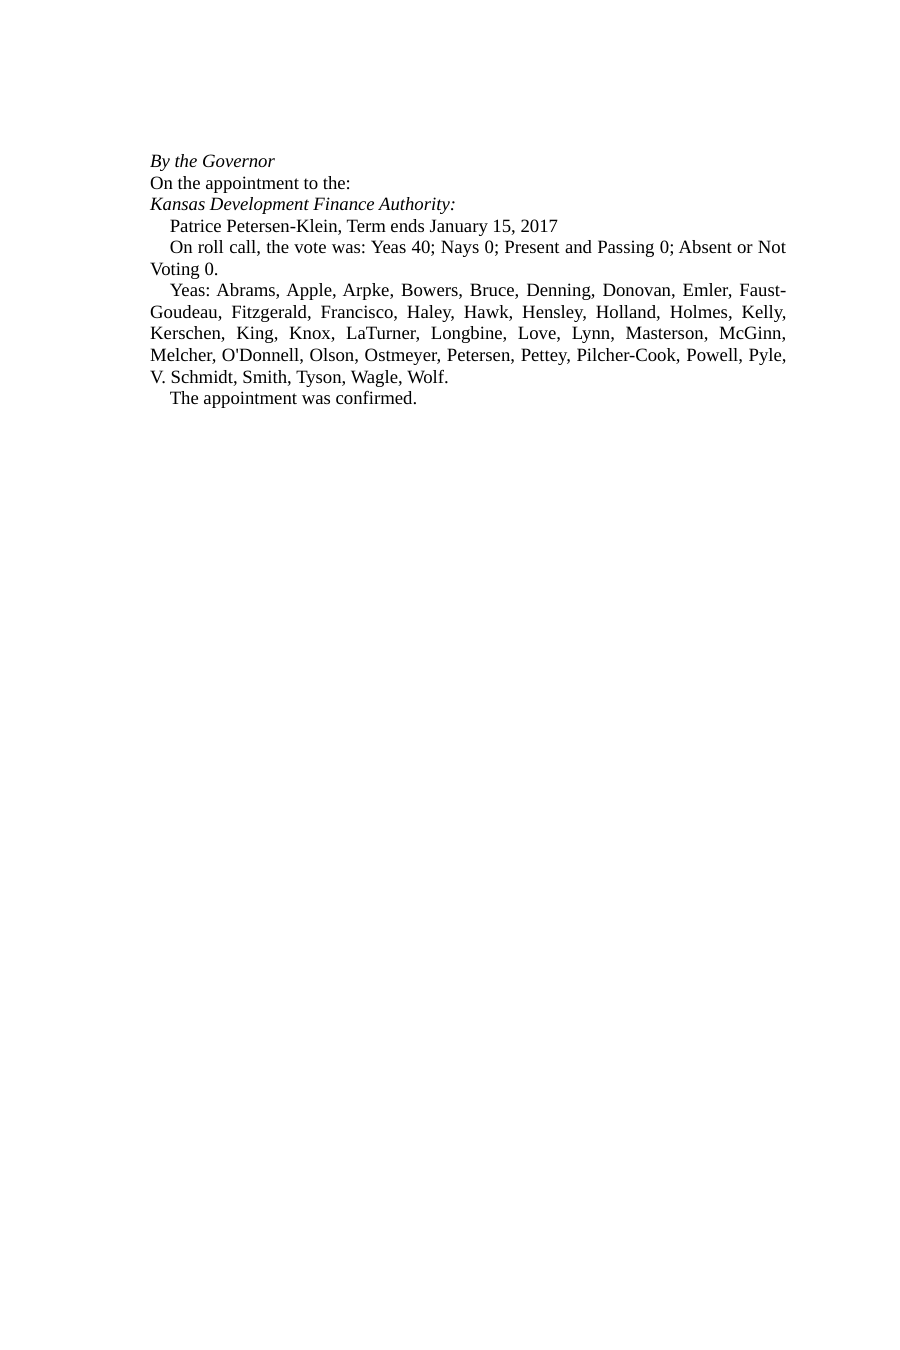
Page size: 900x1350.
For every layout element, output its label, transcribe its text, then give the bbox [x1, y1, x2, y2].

text The appointment was confirmed. [150, 387, 787, 409]
text By the Governor [150, 150, 787, 172]
text On the appointment to the: [150, 172, 787, 193]
text On roll call, the vote was: Yeas 40; Nays 0; Present and Passing 0; Absent or Not Voting 0. [150, 236, 787, 279]
text Kansas Development Finance Authority: [150, 193, 787, 215]
text Patrice Petersen-Klein, Term ends January 15, 2017 [150, 215, 787, 236]
text Yeas: Abrams, Apple, Arpke, Bowers, Bruce, Denning, Donovan, Emler, Faust-Goudeau, Fitzgerald, Francisco, Haley, Hawk, Hensley, Holland, Holmes, Kelly, Kerschen, King, Knox, LaTurner, Longbine, Love, Lynn, Masterson, McGinn, Melcher, O'Donnell, Olson, Ostmeyer, Petersen, Pettey, Pilcher-Cook, Powell, Pyle, V. Schmidt, Smith, Tyson, Wagle, Wolf. [150, 279, 787, 387]
